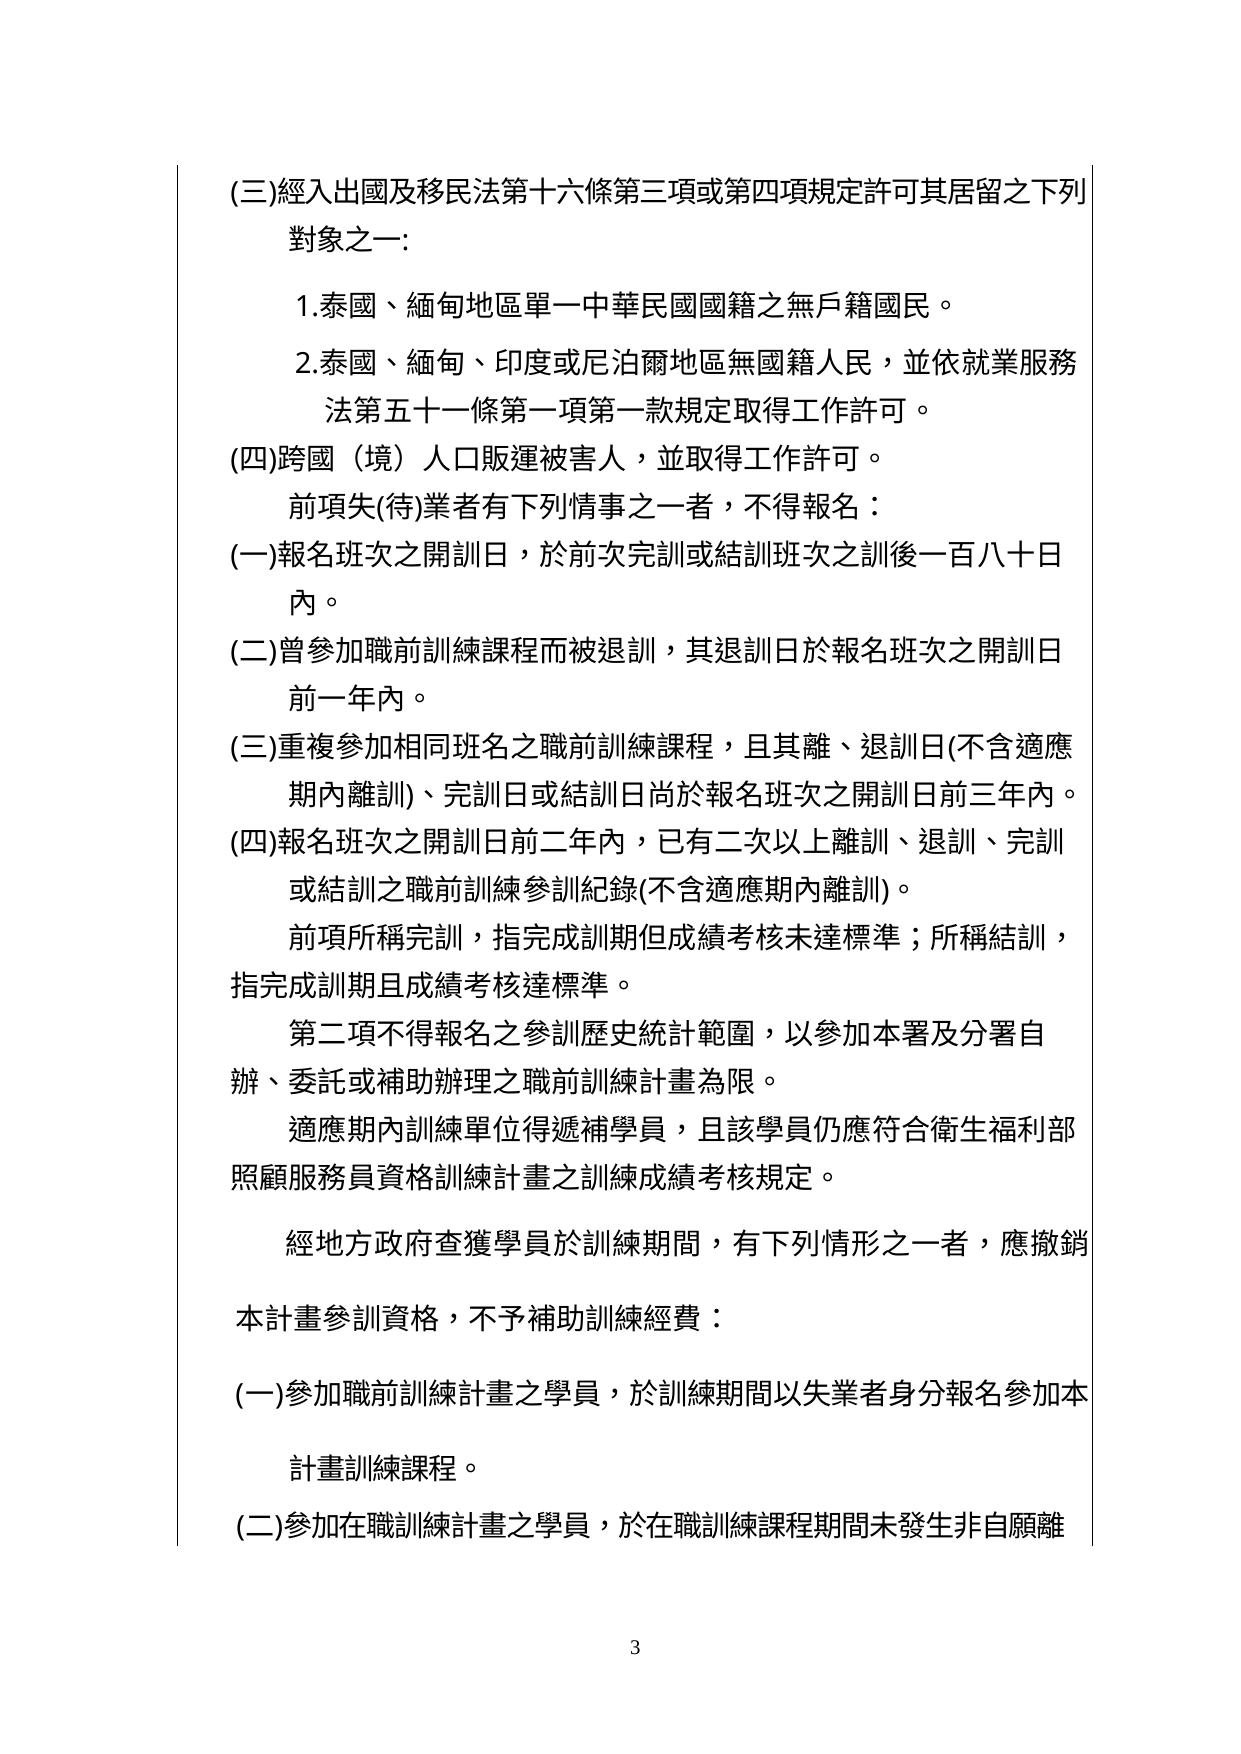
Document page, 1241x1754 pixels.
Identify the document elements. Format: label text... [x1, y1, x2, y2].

table_cell (三)經入出國及移民法第十六條第三項或第四項規定許可其居留之下列對象之一: 1.泰國、緬甸地區單一中華民國國籍之無戶籍國民。 2.泰國、緬甸、印度或尼泊爾地區無國籍人民，並依就業服務法第五十一條第一項第一款規定取得工作許可。 (四)跨國（境）人口販運被害人，並取得工作許可。 前項失(待)業者有下列情事之一者，不得報名： (一)報名班次之開訓日，於前次完訓或結訓班次之訓後一百八十日內。 (二)曾參加職前訓練課程而被退訓，其退訓日於報名班次之開訓日前一年內。 (三)重複參加相同班名之職前訓練課程，且其離、退訓日(不含適應期內離訓)、完訓日或結訓日尚於報名班次之開訓日前三年內。 (四)報名班次之開訓日前二年內，已有二次以上離訓、退訓、完訓或結訓之職前訓練參訓紀錄(不含適應期內離訓)。 前項所稱完訓，指完成訓期但成績考核未達標準；所稱結訓，指完成訓期且成績考核達標準。 第二項不得報名之參訓歷史統計範圍，以參加本署及分署自辦、委託或補助辦理之職前訓練計畫為限。 適應期內訓練單位得遞補學員，且該學員仍應符合衛生福利部照顧服務員資格訓練計畫之訓練成績考核規定。 經地方政府查獲學員於訓練期間，有下列情形之一者，應撤銷本計畫參訓資格，不予補助訓練經費： (一)參加職前訓練計畫之學員，於訓練期間以失業者身分報名參加本計畫訓練課程。 (二)參加在職訓練計畫之學員，於在職訓練課程期間未發生非自願離 [178, 165, 1092, 1546]
